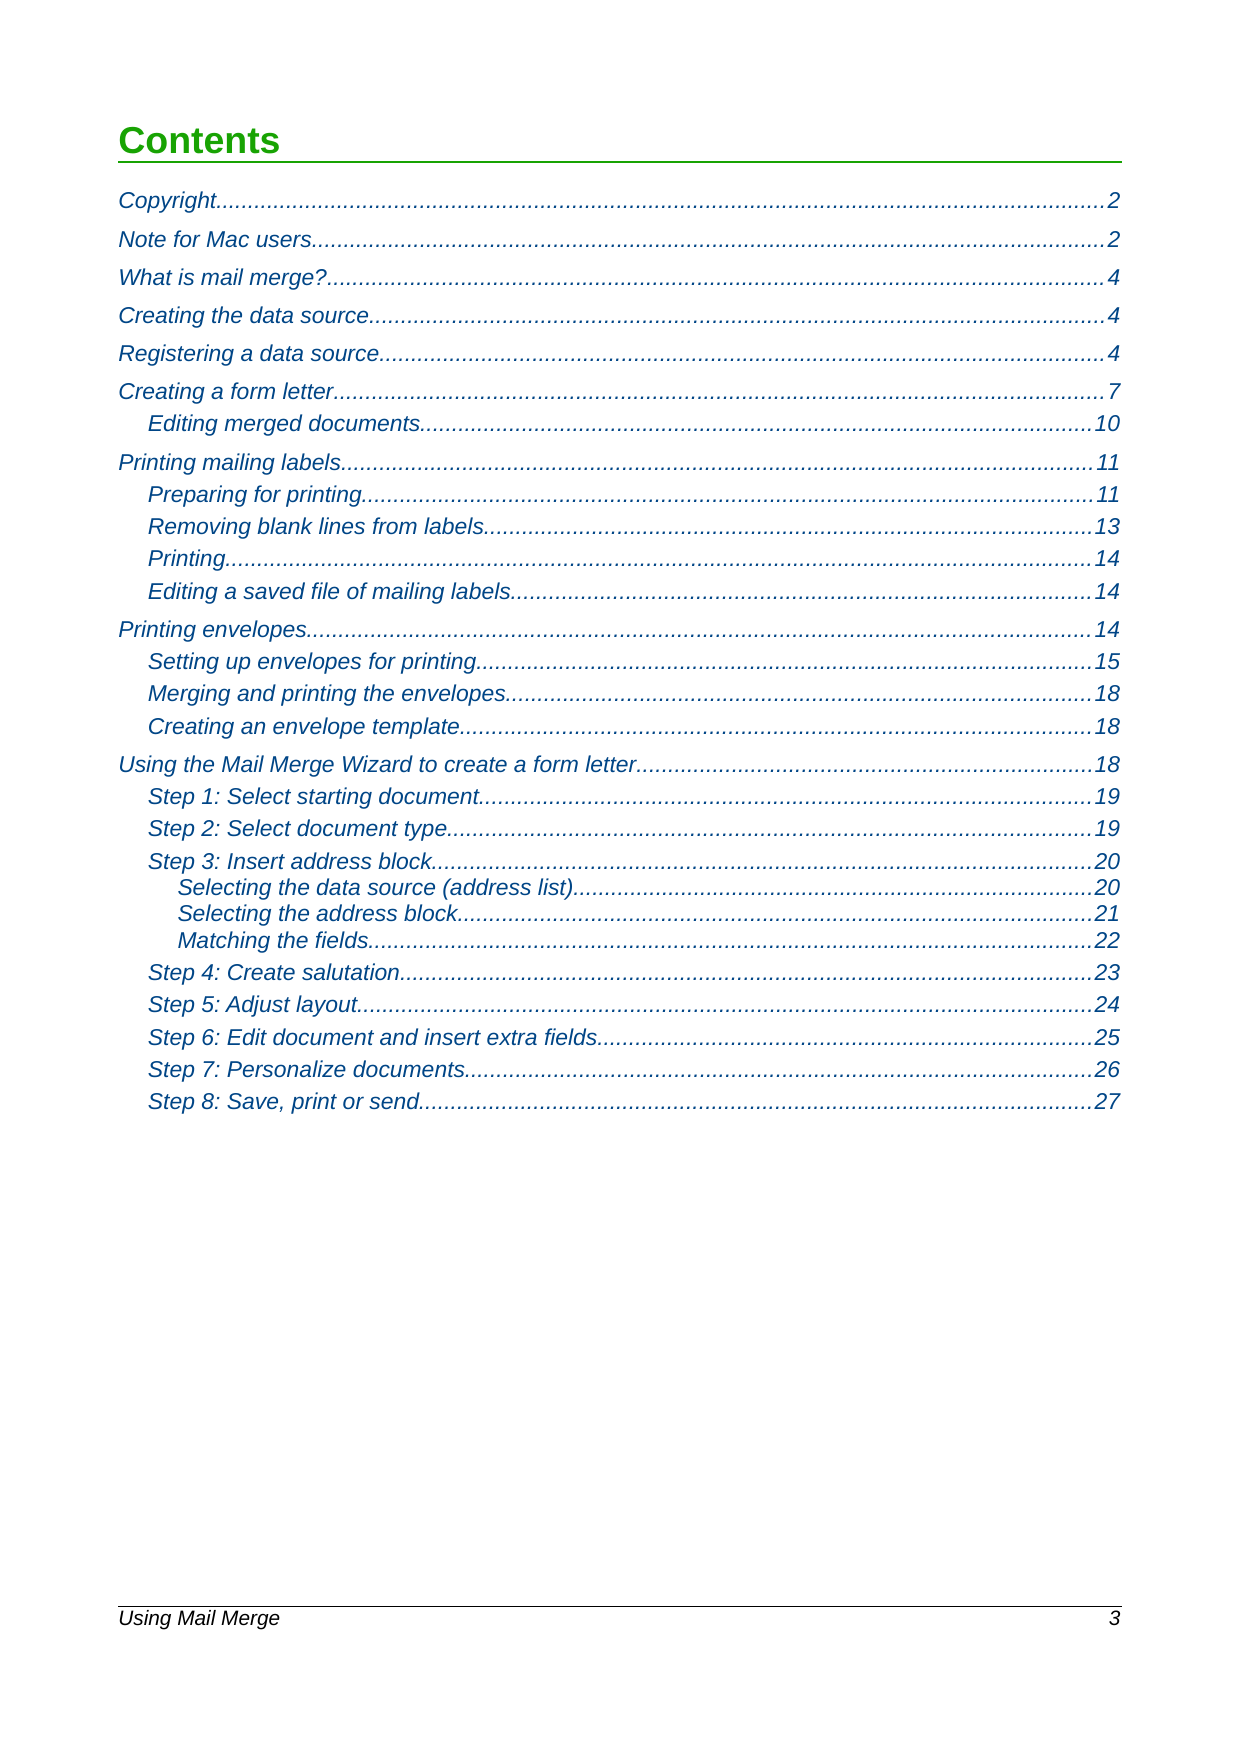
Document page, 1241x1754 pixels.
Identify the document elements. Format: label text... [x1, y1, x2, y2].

text Matching the fields 22 [177, 927, 1122, 953]
text Copyright 2 [118, 187, 1122, 214]
text Step 4: Create salutation 23 [148, 959, 1122, 985]
text Selecting the address block 21 [177, 900, 1122, 927]
text Printing mailing labels 11 [118, 448, 1122, 475]
text Preparing for printing 11 [148, 481, 1122, 507]
text Printing 14 [148, 545, 1122, 572]
text Merging and printing the envelopes 18 [148, 680, 1122, 707]
text Registering a data source 4 [118, 340, 1122, 366]
text Printing envelopes 14 [118, 616, 1122, 642]
text Creating an envelope template 18 [148, 713, 1122, 739]
text Editing merged documents 10 [148, 410, 1122, 437]
text Step 2: Select document type 19 [148, 815, 1122, 842]
text Contents [118, 118, 1122, 161]
text Step 7: Personalize documents 26 [148, 1056, 1122, 1082]
text Step 1: Select starting document 19 [148, 783, 1122, 809]
text Note for Mac users 2 [118, 226, 1122, 252]
text Step 5: Adjust layout 24 [148, 991, 1122, 1018]
text Step 8: Save, print or send 27 [148, 1088, 1122, 1114]
text Creating the data source 4 [118, 302, 1122, 328]
text Selecting the data source (address list) 20 [177, 874, 1122, 900]
text What is mail merge? 4 [118, 264, 1122, 290]
text Step 6: Edit document and insert extra fields 25 [148, 1024, 1122, 1050]
text Editing a saved file of mailing labels 14 [148, 578, 1122, 604]
text Setting up envelopes for printing 15 [148, 648, 1122, 674]
text Removing blank lines from labels 13 [148, 513, 1122, 539]
text Creating a form letter 7 [118, 378, 1122, 404]
text Using the Mail Merge Wizard to create a form letter 18 [118, 751, 1122, 777]
text Step 3: Insert address block 20 [148, 848, 1122, 874]
